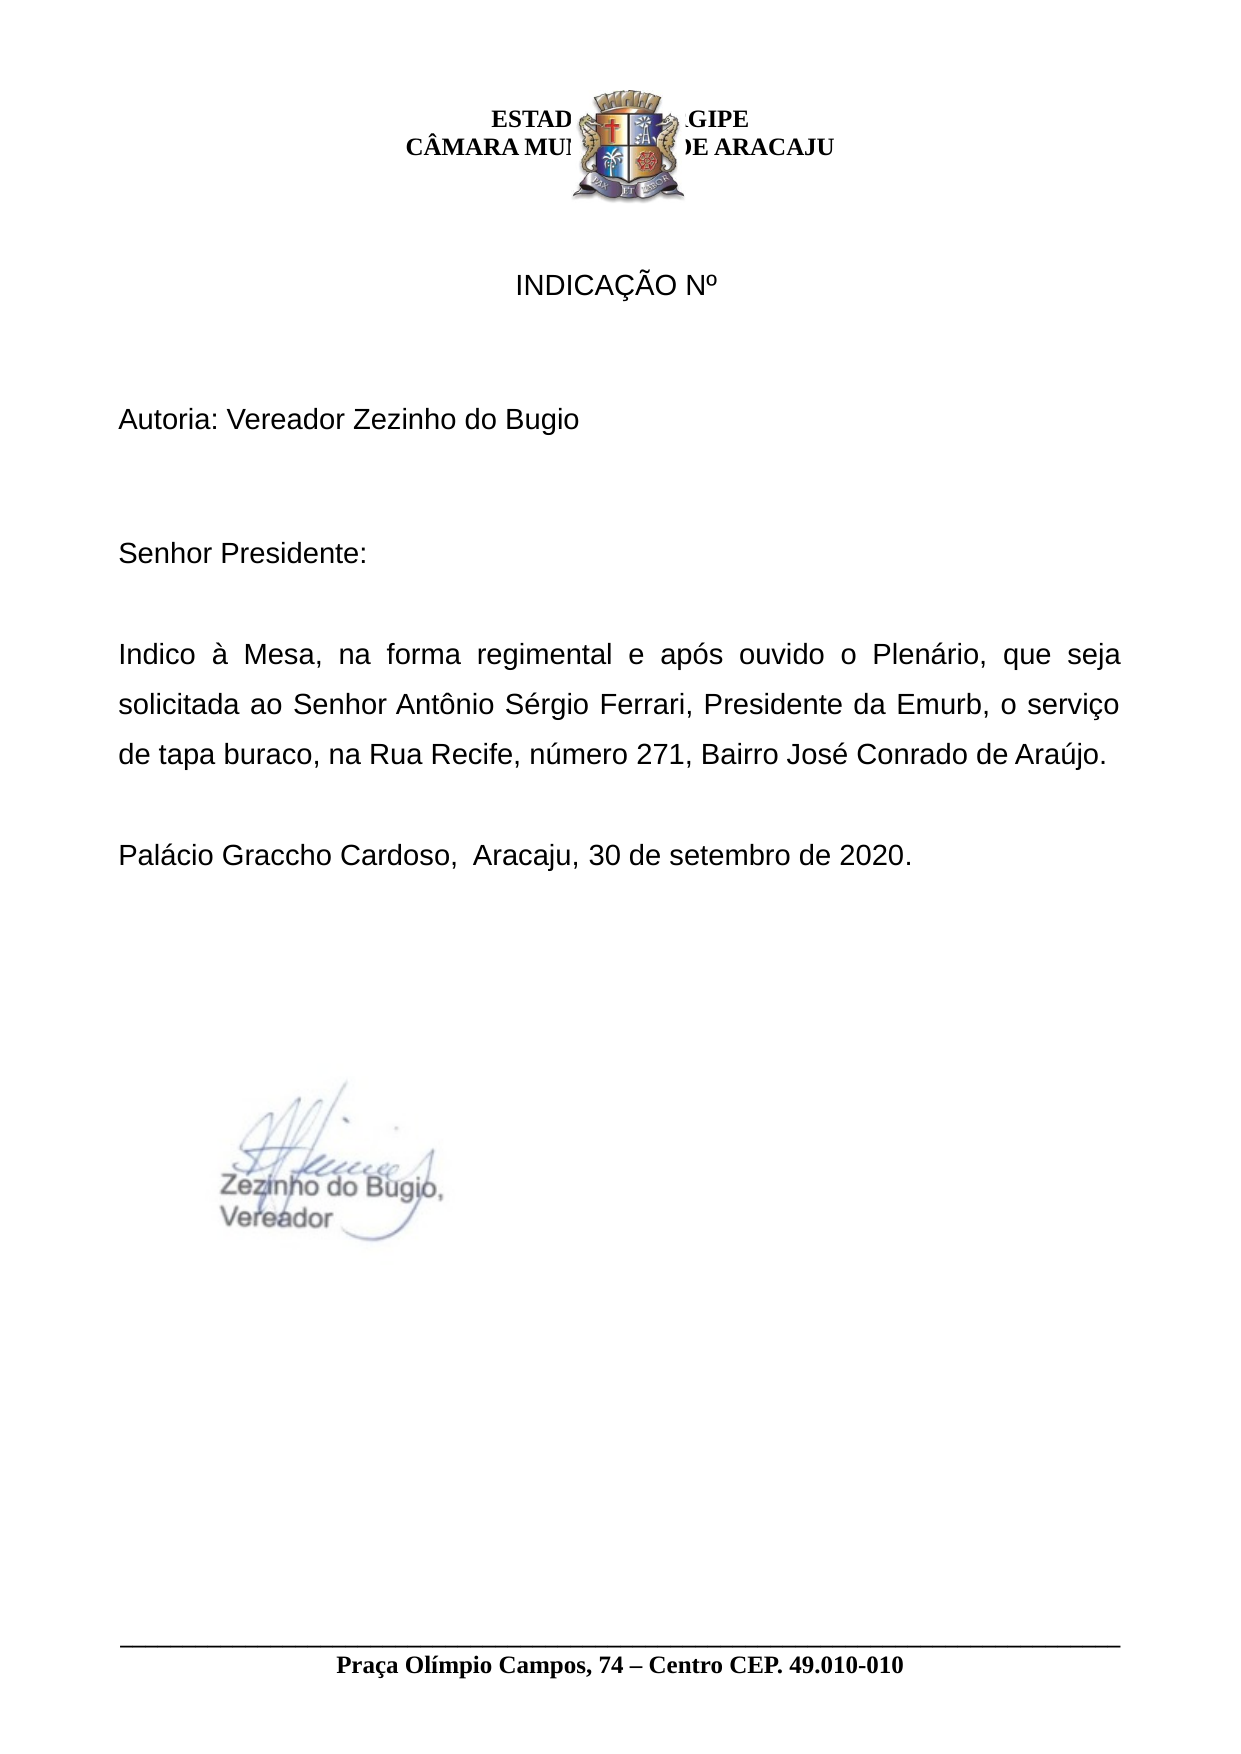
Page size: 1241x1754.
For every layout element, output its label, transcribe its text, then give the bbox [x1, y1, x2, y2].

text Autoria: Vereador Zezinho do Bugio [118, 402, 1122, 436]
text INDICAÇÃO Nº [118, 268, 1122, 301]
text Senhor Presidente: [118, 536, 1122, 570]
text Indico à Mesa, na forma regimental e após ouvido o Plenário, que seja solicitada ao Senhor Antônio Sérgio Ferrari, Presidente da Emurb, o serviço de tapa buraco, na Rua Recife, número 271, Bairro José Conrado de Araújo. [118, 637, 1122, 771]
text Palácio Graccho Cardoso, Aracaju, 30 de setembro de 2020. [118, 838, 1122, 872]
